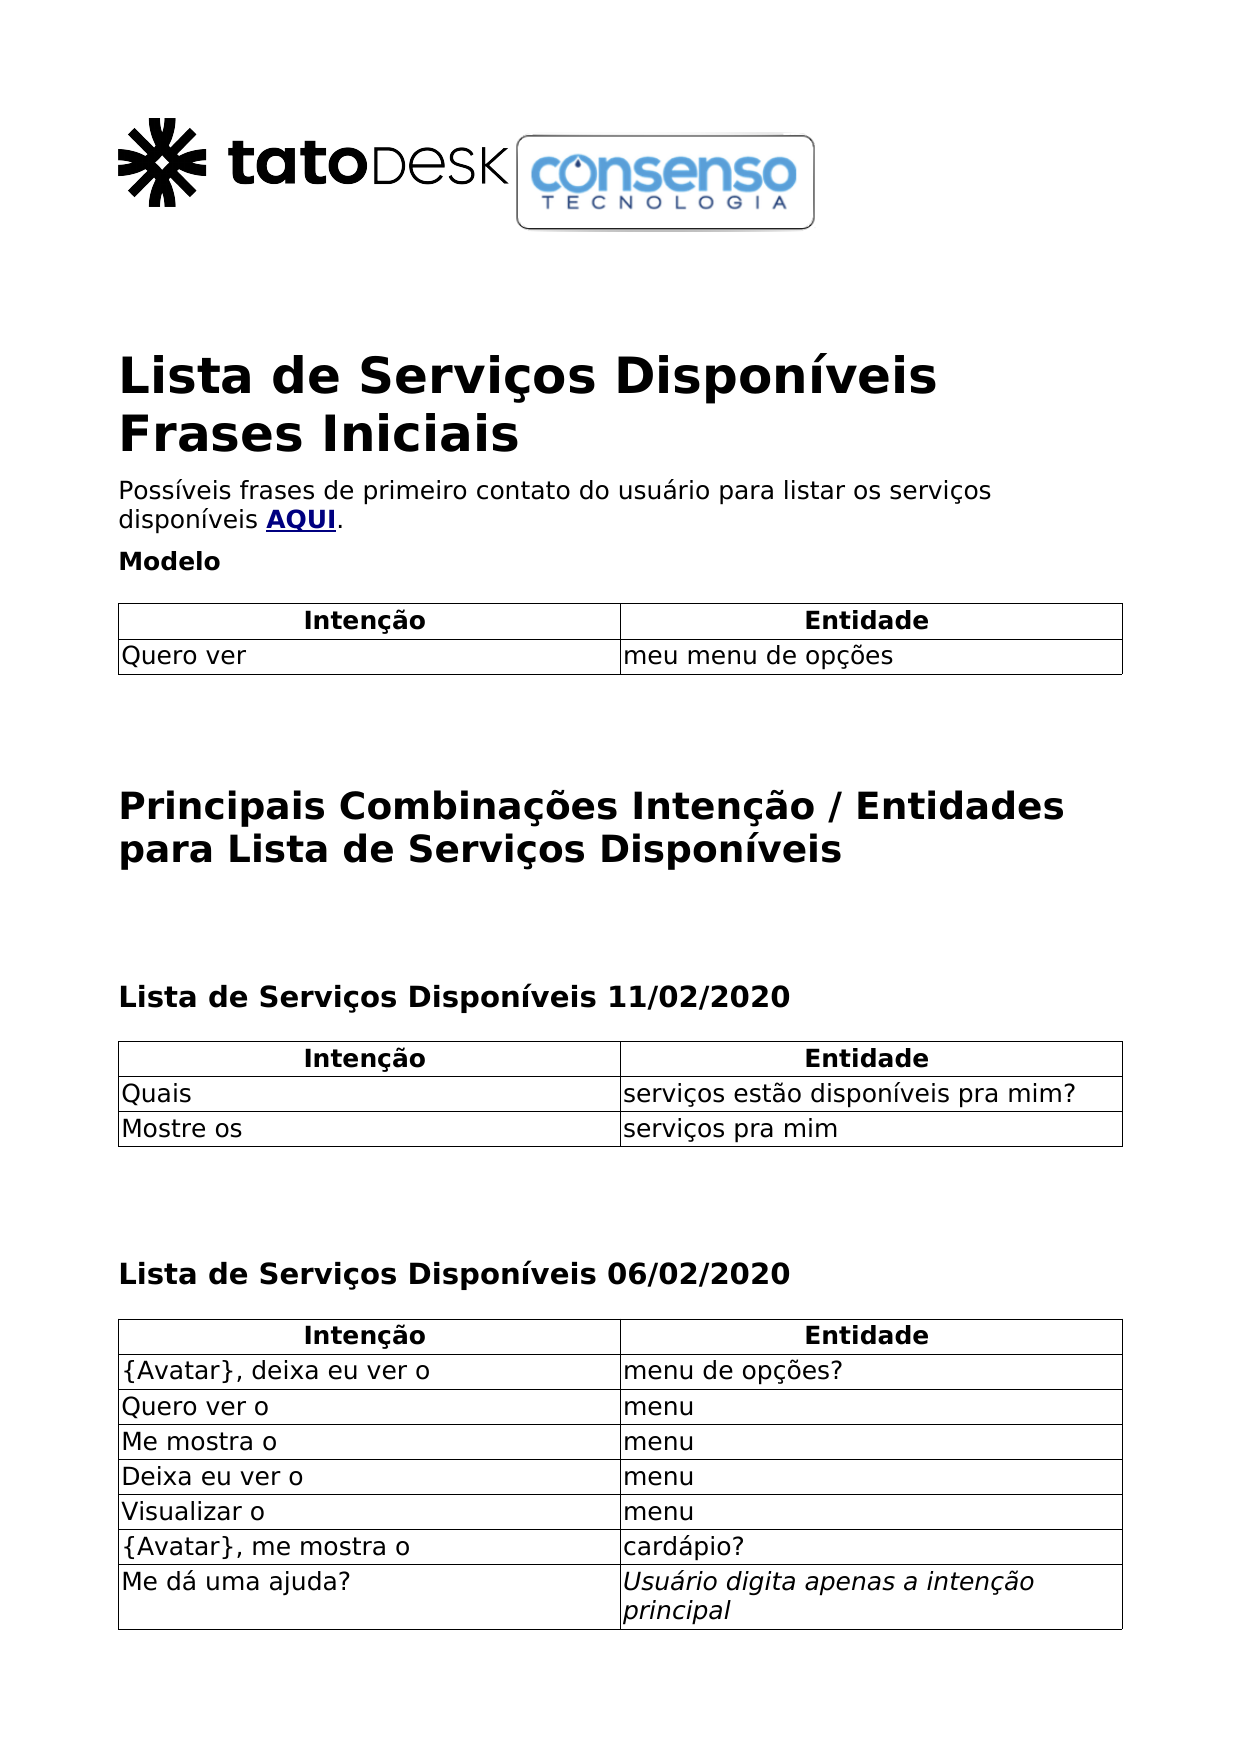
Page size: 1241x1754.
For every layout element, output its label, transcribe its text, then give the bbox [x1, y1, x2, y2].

table_cell Quais [119, 1077, 620, 1111]
table_cell menu [621, 1425, 1122, 1459]
table_header Intenção [119, 604, 620, 638]
table_cell serviços estão disponíveis pra mim? [621, 1077, 1122, 1111]
table_header Entidade [621, 1320, 1122, 1353]
table_cell menu de opções? [621, 1355, 1122, 1389]
text Modelo [118, 547, 1122, 576]
table_cell Visualizar o [119, 1495, 620, 1529]
table_cell menu [621, 1390, 1122, 1424]
table_header Entidade [621, 1042, 1122, 1076]
table_cell Deixa eu ver o [119, 1460, 620, 1494]
table_cell {Avatar}, me mostra o [119, 1530, 620, 1564]
table_header Entidade [621, 604, 1122, 638]
table_header Intenção [119, 1042, 620, 1076]
table_cell Quero ver [119, 640, 620, 673]
table_cell Me mostra o [119, 1425, 620, 1459]
subtitle Lista de Serviços Disponíveis 11/02/2020 [118, 980, 1122, 1014]
table_cell cardápio? [621, 1530, 1122, 1564]
table_cell {Avatar}, deixa eu ver o [119, 1355, 620, 1389]
table_cell menu [621, 1460, 1122, 1494]
subtitle Lista de Serviços Disponíveis 06/02/2020 [118, 1257, 1122, 1291]
table_cell Mostre os [119, 1112, 620, 1146]
table_cell Quero ver o [119, 1390, 620, 1424]
subtitle Principais Combinações Intenção / Entidades para Lista de Serviços Disponíveis [118, 784, 1122, 872]
text Possíveis frases de primeiro contato do usuário para listar os serviços disponíveis AQUI. [118, 476, 1122, 534]
table_cell Usuário digita apenas a intenção principal [621, 1565, 1122, 1628]
subtitle Lista de Serviços Disponíveis Frases Iniciais [118, 347, 1122, 463]
table_cell serviços pra mim [621, 1112, 1122, 1146]
table_cell Me dá uma ajuda? [119, 1565, 620, 1628]
table_cell menu [621, 1495, 1122, 1529]
table_cell meu menu de opções [621, 640, 1122, 673]
table_header Intenção [119, 1320, 620, 1353]
picture [118, 118, 822, 240]
